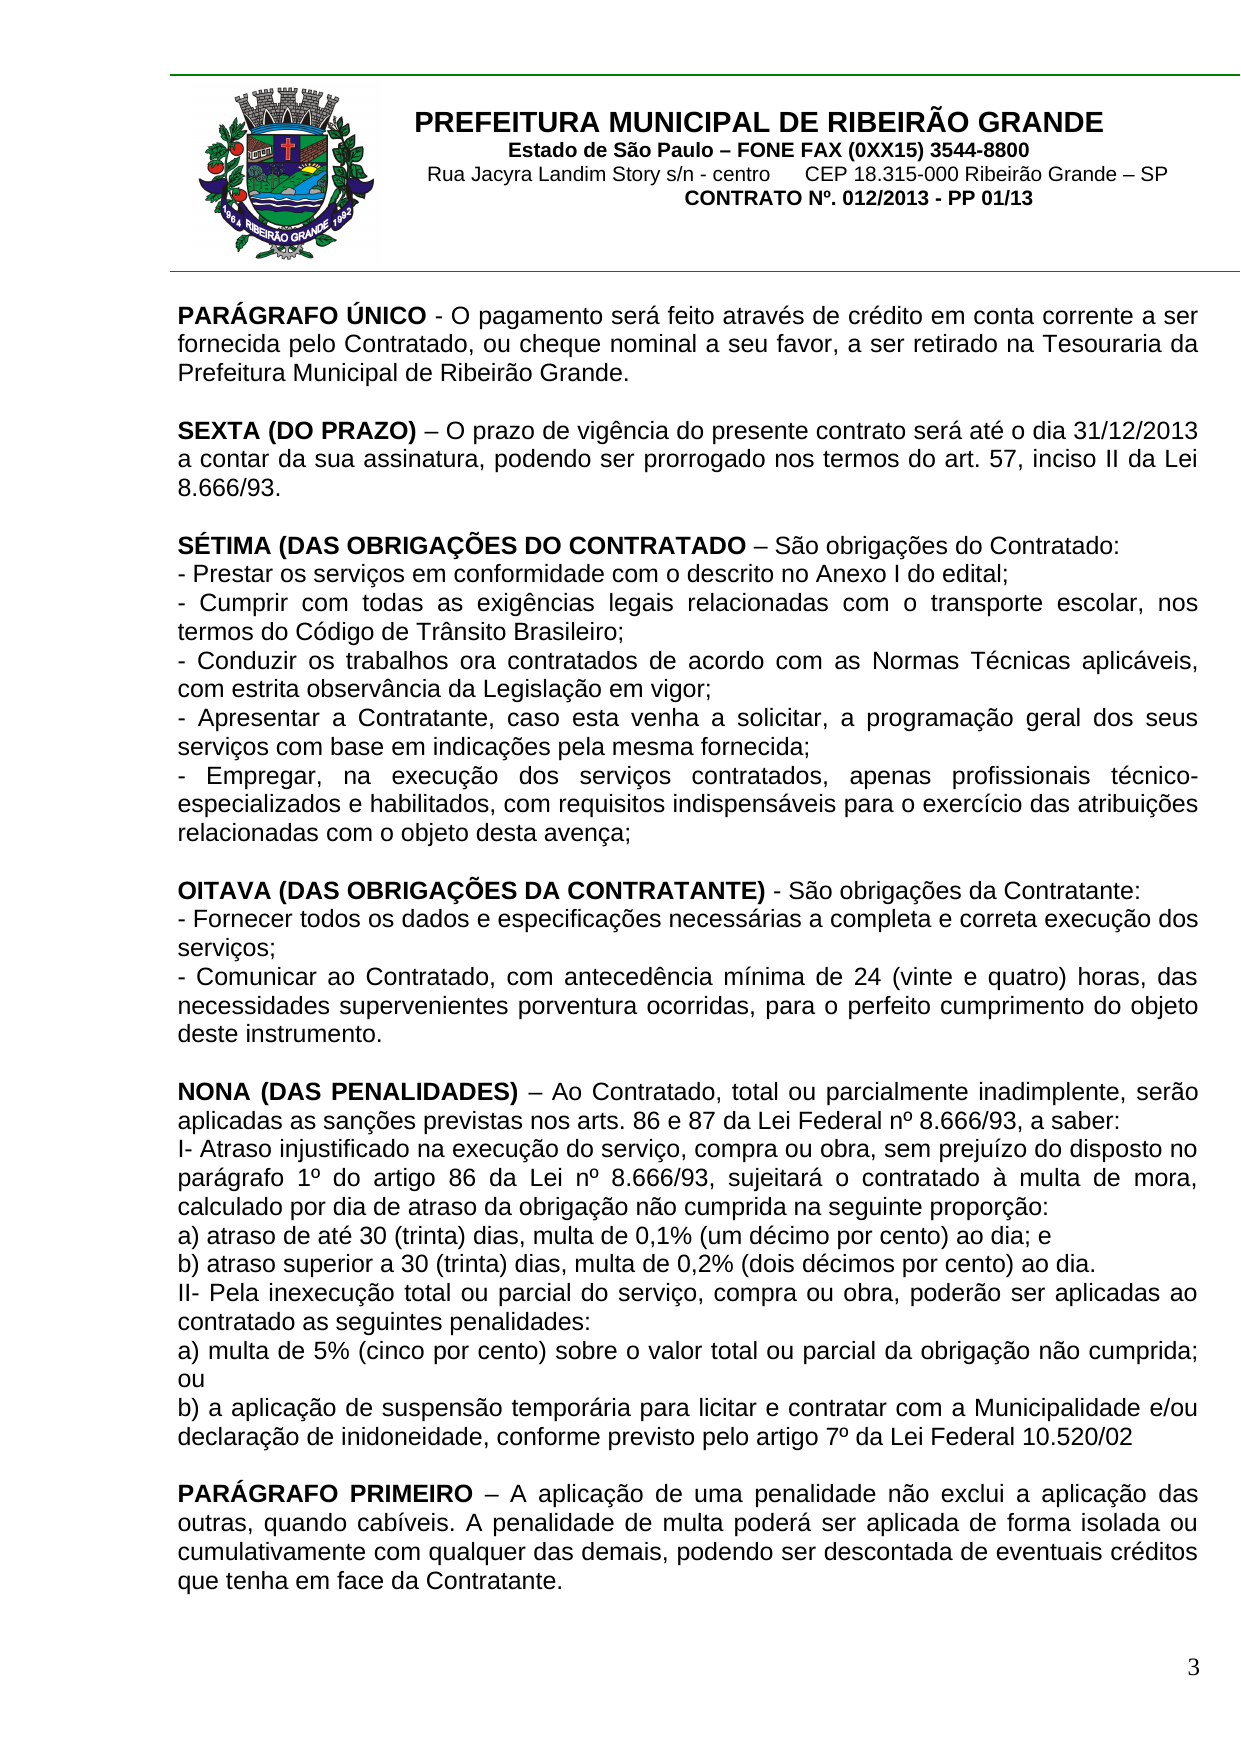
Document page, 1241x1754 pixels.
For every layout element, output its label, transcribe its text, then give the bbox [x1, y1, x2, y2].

text - Fornecer todos os dados e especificações necessárias a completa e correta execução dos serviços; [177, 904, 1200, 962]
text SÉTIMA (DAS OBRIGAÇÕES DO CONTRATADO – São obrigações do Contratado: [177, 531, 1200, 559]
text NONA (DAS PENALIDADES) – Ao Contratado, total ou parcialmente inadimplente, serão aplicadas as sanções previstas nos arts. 86 e 87 da Lei Federal nº 8.666/93, a saber: [177, 1077, 1200, 1134]
picture [192, 83, 380, 264]
text I- Atraso injustificado na execução do serviço, compra ou obra, sem prejuízo do disposto no parágrafo 1º do artigo 86 da Lei nº 8.666/93, sujeitará o contratado à multa de mora, calculado por dia de atraso da obrigação não cumprida na seguinte proporção: [177, 1134, 1200, 1221]
text OITAVA (DAS OBRIGAÇÕES DA CONTRATANTE) - São obrigações da Contratante: [177, 876, 1200, 904]
text - Conduzir os trabalhos ora contratados de acordo com as Normas Técnicas aplicáveis, com estrita observância da Legislação em vigor; [177, 646, 1200, 703]
text - Comunicar ao Contratado, com antecedência mínima de 24 (vinte e quatro) horas, das necessidades supervenientes porventura ocorridas, para o perfeito cumprimento do objeto deste instrumento. [177, 962, 1200, 1048]
list b) a aplicação de suspensão temporária para licitar e contratar com a Municipalidade e/ou declaração de inidoneidade, conforme previsto pelo artigo 7º da Lei Federal 10.520/02 [177, 1393, 1200, 1451]
text a) multa de 5% (cinco por cento) sobre o valor total ou parcial da obrigação não cumprida; ou [177, 1336, 1200, 1393]
text II- Pela inexecução total ou parcial do serviço, compra ou obra, poderão ser aplicadas ao contratado as seguintes penalidades: [177, 1278, 1200, 1336]
text PARÁGRAFO ÚNICO - O pagamento será feito através de crédito em conta corrente a ser fornecida pelo Contratado, ou cheque nominal a seu favor, a ser retirado na Tesouraria da Prefeitura Municipal de Ribeirão Grande. [177, 301, 1200, 387]
text SEXTA (DO PRAZO) – O prazo de vigência do presente contrato será até o dia 31/12/2013 a contar da sua assinatura, podendo ser prorrogado nos termos do art. 57, inciso II da Lei 8.666/93. [177, 416, 1200, 502]
text - Empregar, na execução dos serviços contratados, apenas profissionais técnico-especializados e habilitados, com requisitos indispensáveis para o exercício das atribuições relacionadas com o objeto desta avença; [177, 761, 1200, 847]
text - Prestar os serviços em conformidade com o descrito no Anexo I do edital; [177, 559, 1200, 588]
text b) atraso superior a 30 (trinta) dias, multa de 0,2% (dois décimos por cento) ao dia. [177, 1249, 1200, 1278]
text a) atraso de até 30 (trinta) dias, multa de 0,1% (um décimo por cento) ao dia; e [177, 1221, 1200, 1249]
text - Apresentar a Contratante, caso esta venha a solicitar, a programação geral dos seus serviços com base em indicações pela mesma fornecida; [177, 703, 1200, 761]
text - Cumprir com todas as exigências legais relacionadas com o transporte escolar, nos termos do Código de Trânsito Brasileiro; [177, 588, 1200, 646]
list PARÁGRAFO PRIMEIRO – A aplicação de uma penalidade não exclui a aplicação das outras, quando cabíveis. A penalidade de multa poderá ser aplicada de forma isolada ou cumulativamente com qualquer das demais, podendo ser descontada de eventuais créditos que tenha em face da Contratante. [177, 1479, 1200, 1594]
